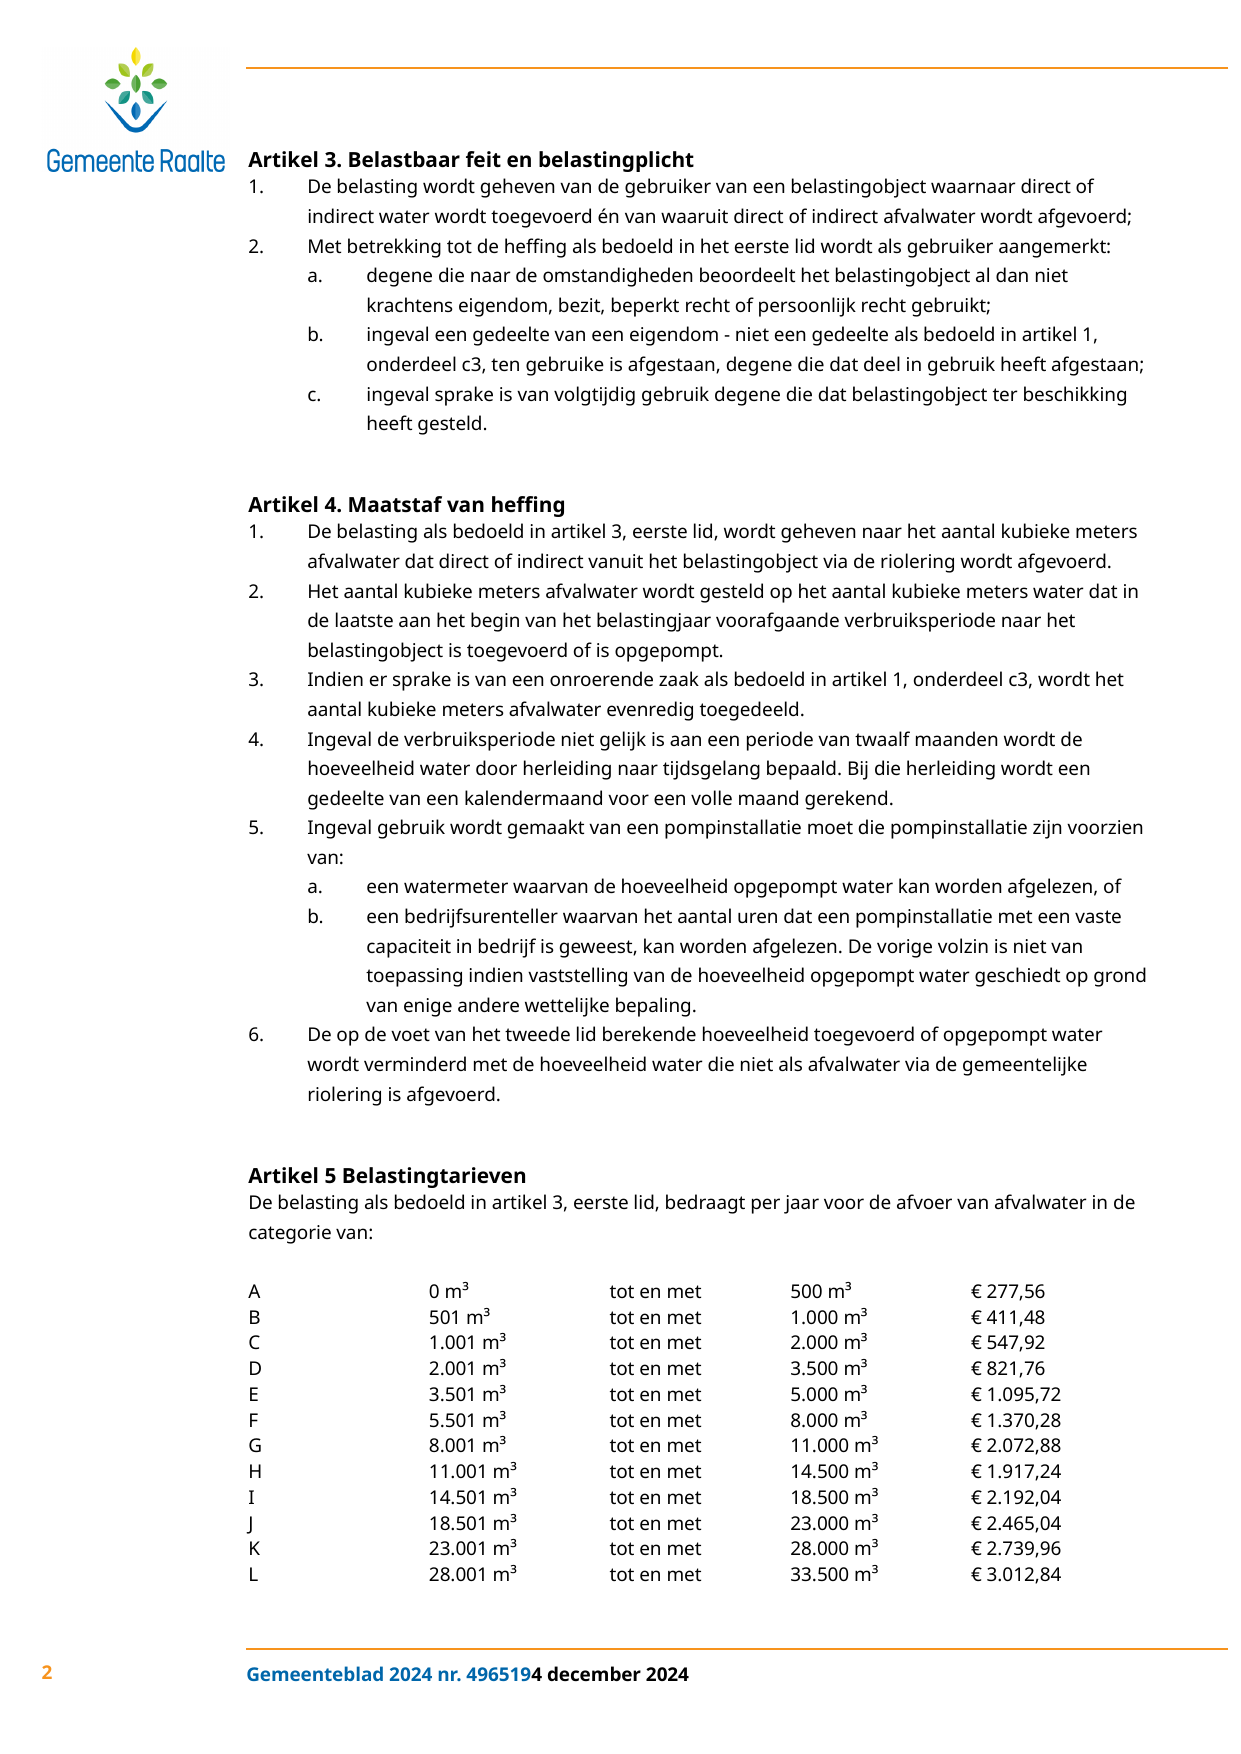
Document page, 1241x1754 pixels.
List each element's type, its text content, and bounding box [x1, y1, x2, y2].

table_cell € 2.072,88 [971, 1433, 1152, 1458]
table_cell € 2.739,96 [971, 1535, 1152, 1561]
picture [41, 47, 231, 172]
table_cell 33.500 m³ [790, 1561, 971, 1587]
table_cell € 411,48 [971, 1304, 1152, 1329]
table_cell 1.000 m³ [790, 1304, 971, 1329]
table_cell € 3.012,84 [971, 1561, 1152, 1587]
table_cell C [248, 1330, 429, 1355]
table_cell 3.501 m³ [429, 1381, 609, 1407]
table_cell tot en met [609, 1535, 790, 1561]
table_header tot en met [609, 1278, 790, 1304]
table_cell tot en met [609, 1304, 790, 1329]
table_cell 14.501 m³ [429, 1484, 609, 1510]
table_cell 501 m³ [429, 1304, 609, 1329]
table_cell tot en met [609, 1407, 790, 1432]
table_cell I [248, 1484, 429, 1510]
list een watermeter waarvan de hoeveelheid opgepompt water kan worden afgelezen, of [307, 874, 1152, 899]
table_cell 2.001 m³ [429, 1355, 609, 1381]
table_cell F [248, 1407, 429, 1432]
list ingeval een gedeelte van een eigendom - niet een gedeelte als bedoeld in artikel 1, onderdeel c3, ten gebruike is afgestaan, degene die dat deel in gebruik heeft afgestaan; [307, 322, 1152, 377]
table_cell 14.500 m³ [790, 1458, 971, 1484]
table_header € 277,56 [971, 1278, 1152, 1304]
list Ingeval de verbruiksperiode niet gelijk is aan een periode van twaalf maanden wordt de hoeveelheid water door herleiding naar tijdsgelang bepaald. Bij die herleiding wordt een gedeelte van een kalendermaand voor een volle maand gerekend. [248, 726, 1152, 811]
table_cell 18.500 m³ [790, 1484, 971, 1510]
table_header 500 m³ [790, 1278, 971, 1304]
table_cell € 821,76 [971, 1355, 1152, 1381]
table_cell tot en met [609, 1381, 790, 1407]
table_cell tot en met [609, 1433, 790, 1458]
table_cell D [248, 1355, 429, 1381]
table_cell E [248, 1381, 429, 1407]
table_cell 11.001 m³ [429, 1458, 609, 1484]
list een bedrijfsurenteller waarvan het aantal uren dat een pompinstallatie met een vaste capaciteit in bedrijf is geweest, kan worden afgelezen. De vorige volzin is niet van toepassing indien vaststelling van de hoeveelheid opgepompt water geschiedt op grond van enige andere wettelijke bepaling. [307, 903, 1152, 1018]
table_cell H [248, 1458, 429, 1484]
table_cell 5.000 m³ [790, 1381, 971, 1407]
table_cell € 1.095,72 [971, 1381, 1152, 1407]
table_cell € 1.917,24 [971, 1458, 1152, 1484]
list degene die naar de omstandigheden beoordeelt het belastingobject al dan niet krachtens eigendom, bezit, beperkt recht of persoonlijk recht gebruikt; [307, 262, 1152, 318]
table_cell 23.000 m³ [790, 1510, 971, 1535]
table_cell 2.000 m³ [790, 1330, 971, 1355]
text Artikel 4. Maatstaf van heffing [248, 490, 1152, 519]
table_cell 8.001 m³ [429, 1433, 609, 1458]
table_cell 18.501 m³ [429, 1510, 609, 1535]
table_cell tot en met [609, 1484, 790, 1510]
table_cell 8.000 m³ [790, 1407, 971, 1432]
table_cell tot en met [609, 1561, 790, 1587]
table_cell J [248, 1510, 429, 1535]
table_cell tot en met [609, 1355, 790, 1381]
table_cell € 2.465,04 [971, 1510, 1152, 1535]
table_cell L [248, 1561, 429, 1587]
list Het aantal kubieke meters afvalwater wordt gesteld op het aantal kubieke meters water dat in de laatste aan het begin van het belastingjaar voorafgaande verbruiksperiode naar het belastingobject is toegevoerd of is opgepompt. [248, 578, 1152, 663]
table_cell 5.501 m³ [429, 1407, 609, 1432]
table_cell tot en met [609, 1510, 790, 1535]
table_cell € 1.370,28 [971, 1407, 1152, 1432]
table_cell tot en met [609, 1458, 790, 1484]
list Met betrekking tot de heffing als bedoeld in het eerste lid wordt als gebruiker aangemerkt: [248, 233, 1152, 258]
table_cell € 2.192,04 [971, 1484, 1152, 1510]
list Indien er sprake is van een onroerende zaak als bedoeld in artikel 1, onderdeel c3, wordt het aantal kubieke meters afvalwater evenredig toegedeeld. [248, 667, 1152, 722]
table_cell G [248, 1433, 429, 1458]
list Ingeval gebruik wordt gemaakt van een pompinstallatie moet die pompinstallatie zijn voorzien van: [248, 814, 1152, 870]
table_cell 1.001 m³ [429, 1330, 609, 1355]
table_cell € 547,92 [971, 1330, 1152, 1355]
text Artikel 3. Belastbaar feit en belastingplicht [248, 145, 1152, 174]
list De belasting wordt geheven van de gebruiker van een belastingobject waarnaar direct of indirect water wordt toegevoerd én van waaruit direct of indirect afvalwater wordt afgevoerd; [248, 174, 1152, 229]
table_cell 23.001 m³ [429, 1535, 609, 1561]
list De op de voet van het tweede lid berekende hoeveelheid toegevoerd of opgepompt water wordt verminderd met de hoeveelheid water die niet als afvalwater via de gemeentelijke riolering is afgevoerd. [248, 1022, 1152, 1107]
table_cell 11.000 m³ [790, 1433, 971, 1458]
list De belasting als bedoeld in artikel 3, eerste lid, wordt geheven naar het aantal kubieke meters afvalwater dat direct of indirect vanuit het belastingobject via de riolering wordt afgevoerd. [248, 519, 1152, 574]
table_cell 28.001 m³ [429, 1561, 609, 1587]
table_cell tot en met [609, 1330, 790, 1355]
table_cell B [248, 1304, 429, 1329]
table_header 0 m³ [429, 1278, 609, 1304]
text De belasting als bedoeld in artikel 3, eerste lid, bedraagt per jaar voor de afvoer van afvalwater in de categorie van: [248, 1189, 1152, 1244]
table_cell K [248, 1535, 429, 1561]
text Artikel 5 Belastingtarieven [248, 1161, 1152, 1189]
list ingeval sprake is van volgtijdig gebruik degene die dat belastingobject ter beschikking heeft gesteld. [307, 381, 1152, 436]
table_cell 3.500 m³ [790, 1355, 971, 1381]
table_cell 28.000 m³ [790, 1535, 971, 1561]
table_header A [248, 1278, 429, 1304]
